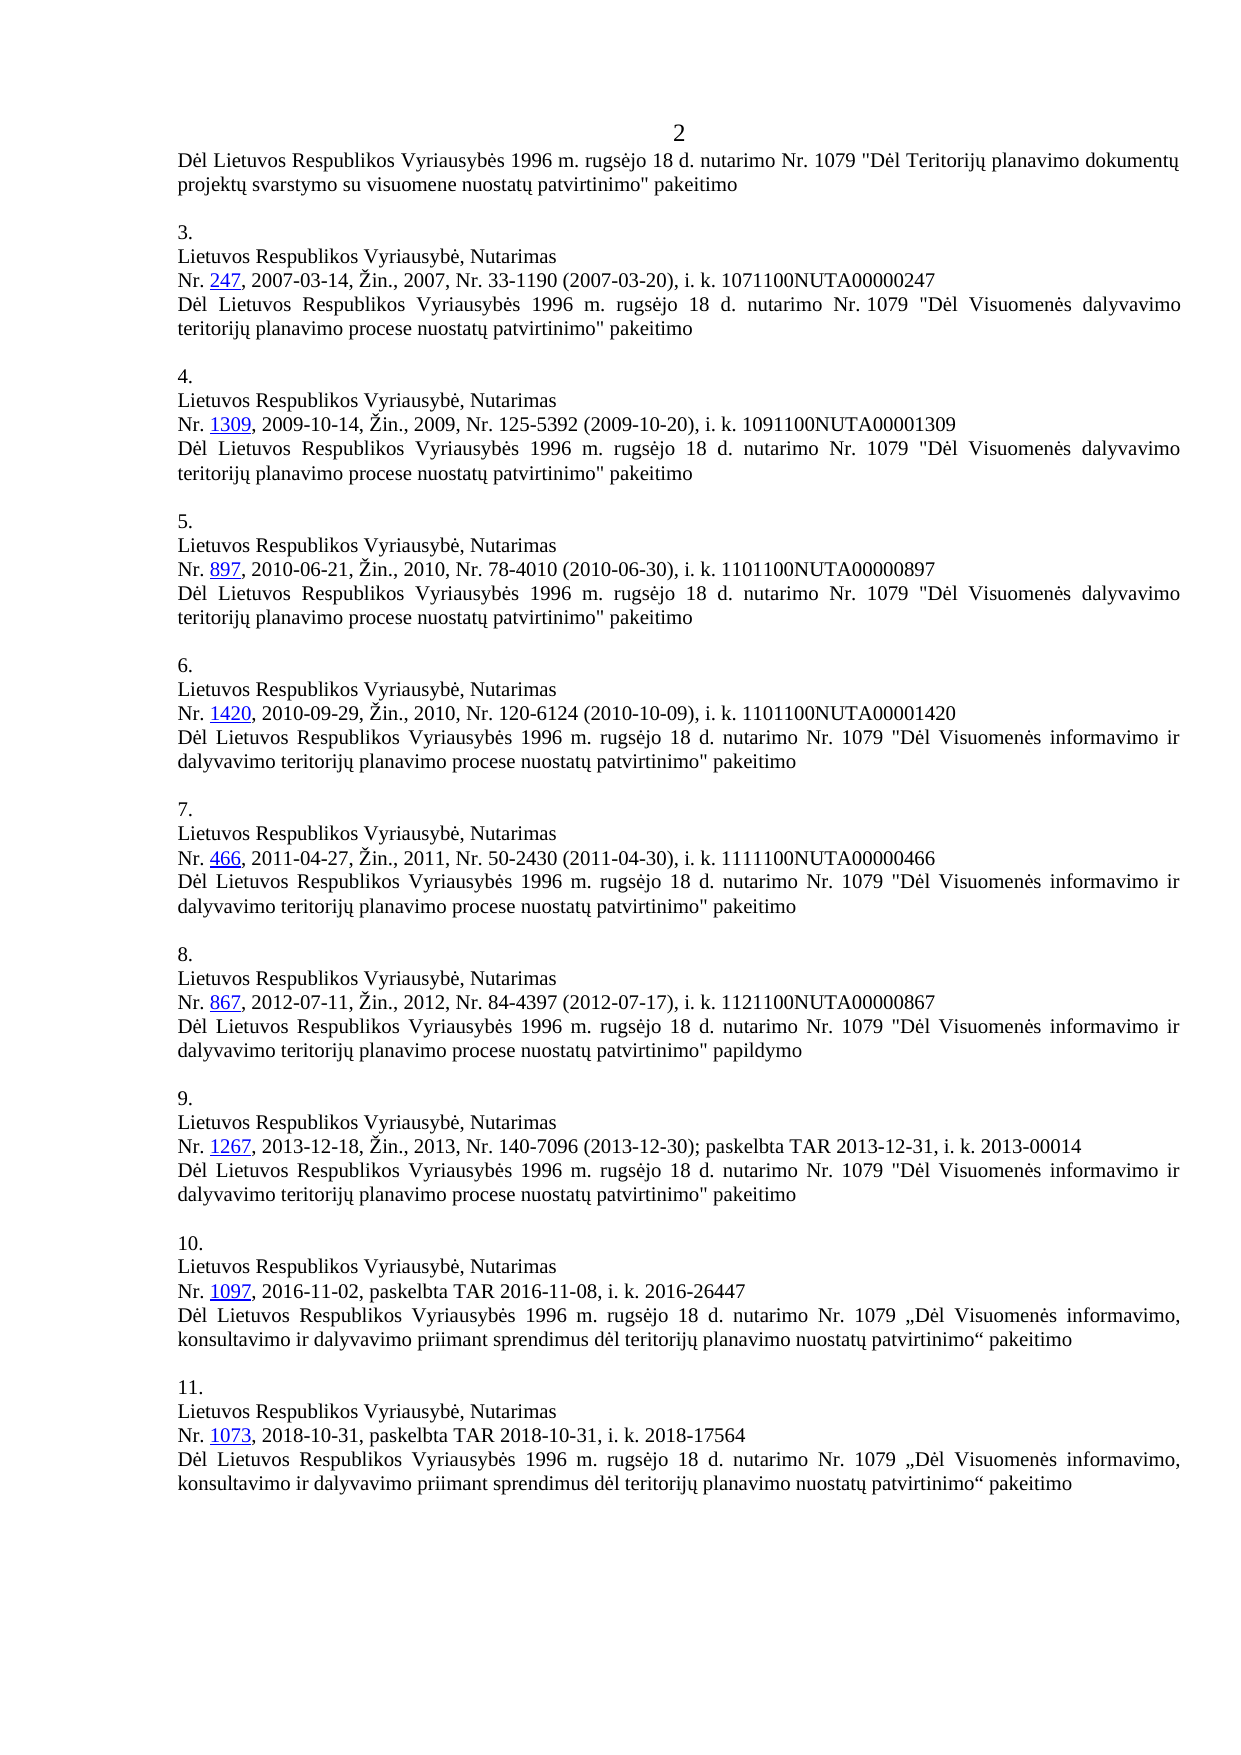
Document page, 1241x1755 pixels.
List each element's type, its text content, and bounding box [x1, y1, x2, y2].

text Nr. 466, 2011-04-27, Žin., 2011, Nr. 50-2430 (2011-04-30), i. k. 1111100NUTA00000466 [177, 845, 1181, 869]
text Nr. 1420, 2010-09-29, Žin., 2010, Nr. 120-6124 (2010-10-09), i. k. 1101100NUTA00001420 [177, 701, 1181, 725]
text 3. [177, 220, 1181, 244]
text Nr. 1309, 2009-10-14, Žin., 2009, Nr. 125-5392 (2009-10-20), i. k. 1091100NUTA00001309 [177, 412, 1181, 436]
text Dėl Lietuvos Respublikos Vyriausybės 1996 m. rugsėjo 18 d. nutarimo Nr. 1079 "Dėl Visuomenės dalyvavimo teritorijų planavimo procese nuostatų patvirtinimo" pakeitimo [177, 436, 1181, 484]
text Nr. 1267, 2013-12-18, Žin., 2013, Nr. 140-7096 (2013-12-30); paskelbta TAR 2013-12-31, i. k. 2013-00014 [177, 1134, 1181, 1158]
text Lietuvos Respublikos Vyriausybė, Nutarimas [177, 533, 1181, 557]
text Dėl Lietuvos Respublikos Vyriausybės 1996 m. rugsėjo 18 d. nutarimo Nr. 1079 „Dėl Visuomenės informavimo, konsultavimo ir dalyvavimo priimant sprendimus dėl teritorijų planavimo nuostatų patvirtinimo“ pakeitimo [177, 1447, 1181, 1495]
text Lietuvos Respublikos Vyriausybė, Nutarimas [177, 1399, 1181, 1423]
text Lietuvos Respublikos Vyriausybė, Nutarimas [177, 1254, 1181, 1278]
text 8. [177, 942, 1181, 966]
text Dėl Lietuvos Respublikos Vyriausybės 1996 m. rugsėjo 18 d. nutarimo Nr. 1079 "Dėl Visuomenės informavimo ir dalyvavimo teritorijų planavimo procese nuostatų patvirtinimo" papildymo [177, 1014, 1181, 1062]
text 7. [177, 797, 1181, 821]
text Dėl Lietuvos Respublikos Vyriausybės 1996 m. rugsėjo 18 d. nutarimo Nr. 1079 "Dėl Visuomenės informavimo ir dalyvavimo teritorijų planavimo procese nuostatų patvirtinimo" pakeitimo [177, 1158, 1181, 1206]
text Lietuvos Respublikos Vyriausybė, Nutarimas [177, 966, 1181, 990]
text Dėl Lietuvos Respublikos Vyriausybės 1996 m. rugsėjo 18 d. nutarimo Nr. 1079 "Dėl Visuomenės informavimo ir dalyvavimo teritorijų planavimo procese nuostatų patvirtinimo" pakeitimo [177, 725, 1181, 773]
text Dėl Lietuvos Respublikos Vyriausybės 1996 m. rugsėjo 18 d. nutarimo Nr. 1079 „Dėl Visuomenės informavimo, konsultavimo ir dalyvavimo priimant sprendimus dėl teritorijų planavimo nuostatų patvirtinimo“ pakeitimo [177, 1303, 1181, 1351]
text Lietuvos Respublikos Vyriausybė, Nutarimas [177, 821, 1181, 845]
text Nr. 867, 2012-07-11, Žin., 2012, Nr. 84-4397 (2012-07-17), i. k. 1121100NUTA00000867 [177, 990, 1181, 1014]
text 11. [177, 1375, 1181, 1399]
text Dėl Lietuvos Respublikos Vyriausybės 1996 m. rugsėjo 18 d. nutarimo Nr. 1079 "Dėl Visuomenės informavimo ir dalyvavimo teritorijų planavimo procese nuostatų patvirtinimo" pakeitimo [177, 869, 1181, 918]
text 6. [177, 653, 1181, 677]
text Nr. 247, 2007-03-14, Žin., 2007, Nr. 33-1190 (2007-03-20), i. k. 1071100NUTA00000247 [177, 268, 1181, 292]
text Nr. 1097, 2016-11-02, paskelbta TAR 2016-11-08, i. k. 2016-26447 [177, 1278, 1181, 1303]
text Dėl Lietuvos Respublikos Vyriausybės 1996 m. rugsėjo 18 d. nutarimo Nr. 1079 "Dėl Visuomenės dalyvavimo teritorijų planavimo procese nuostatų patvirtinimo" pakeitimo [177, 292, 1181, 340]
text Lietuvos Respublikos Vyriausybė, Nutarimas [177, 677, 1181, 701]
text 10. [177, 1230, 1181, 1254]
text 5. [177, 508, 1181, 533]
text Dėl Lietuvos Respublikos Vyriausybės 1996 m. rugsėjo 18 d. nutarimo Nr. 1079 "Dėl Visuomenės dalyvavimo teritorijų planavimo procese nuostatų patvirtinimo" pakeitimo [177, 581, 1181, 629]
text Lietuvos Respublikos Vyriausybė, Nutarimas [177, 1110, 1181, 1134]
text Nr. 1073, 2018-10-31, paskelbta TAR 2018-10-31, i. k. 2018-17564 [177, 1423, 1181, 1447]
text Lietuvos Respublikos Vyriausybė, Nutarimas [177, 388, 1181, 412]
text 9. [177, 1086, 1181, 1110]
text 4. [177, 364, 1181, 388]
text Lietuvos Respublikos Vyriausybė, Nutarimas [177, 244, 1181, 268]
text Dėl Lietuvos Respublikos Vyriausybės 1996 m. rugsėjo 18 d. nutarimo Nr. 1079 "Dėl Teritorijų planavimo dokumentų projektų svarstymo su visuomene nuostatų patvirtinimo" pakeitimo [177, 148, 1181, 196]
text Nr. 897, 2010-06-21, Žin., 2010, Nr. 78-4010 (2010-06-30), i. k. 1101100NUTA00000897 [177, 557, 1181, 581]
